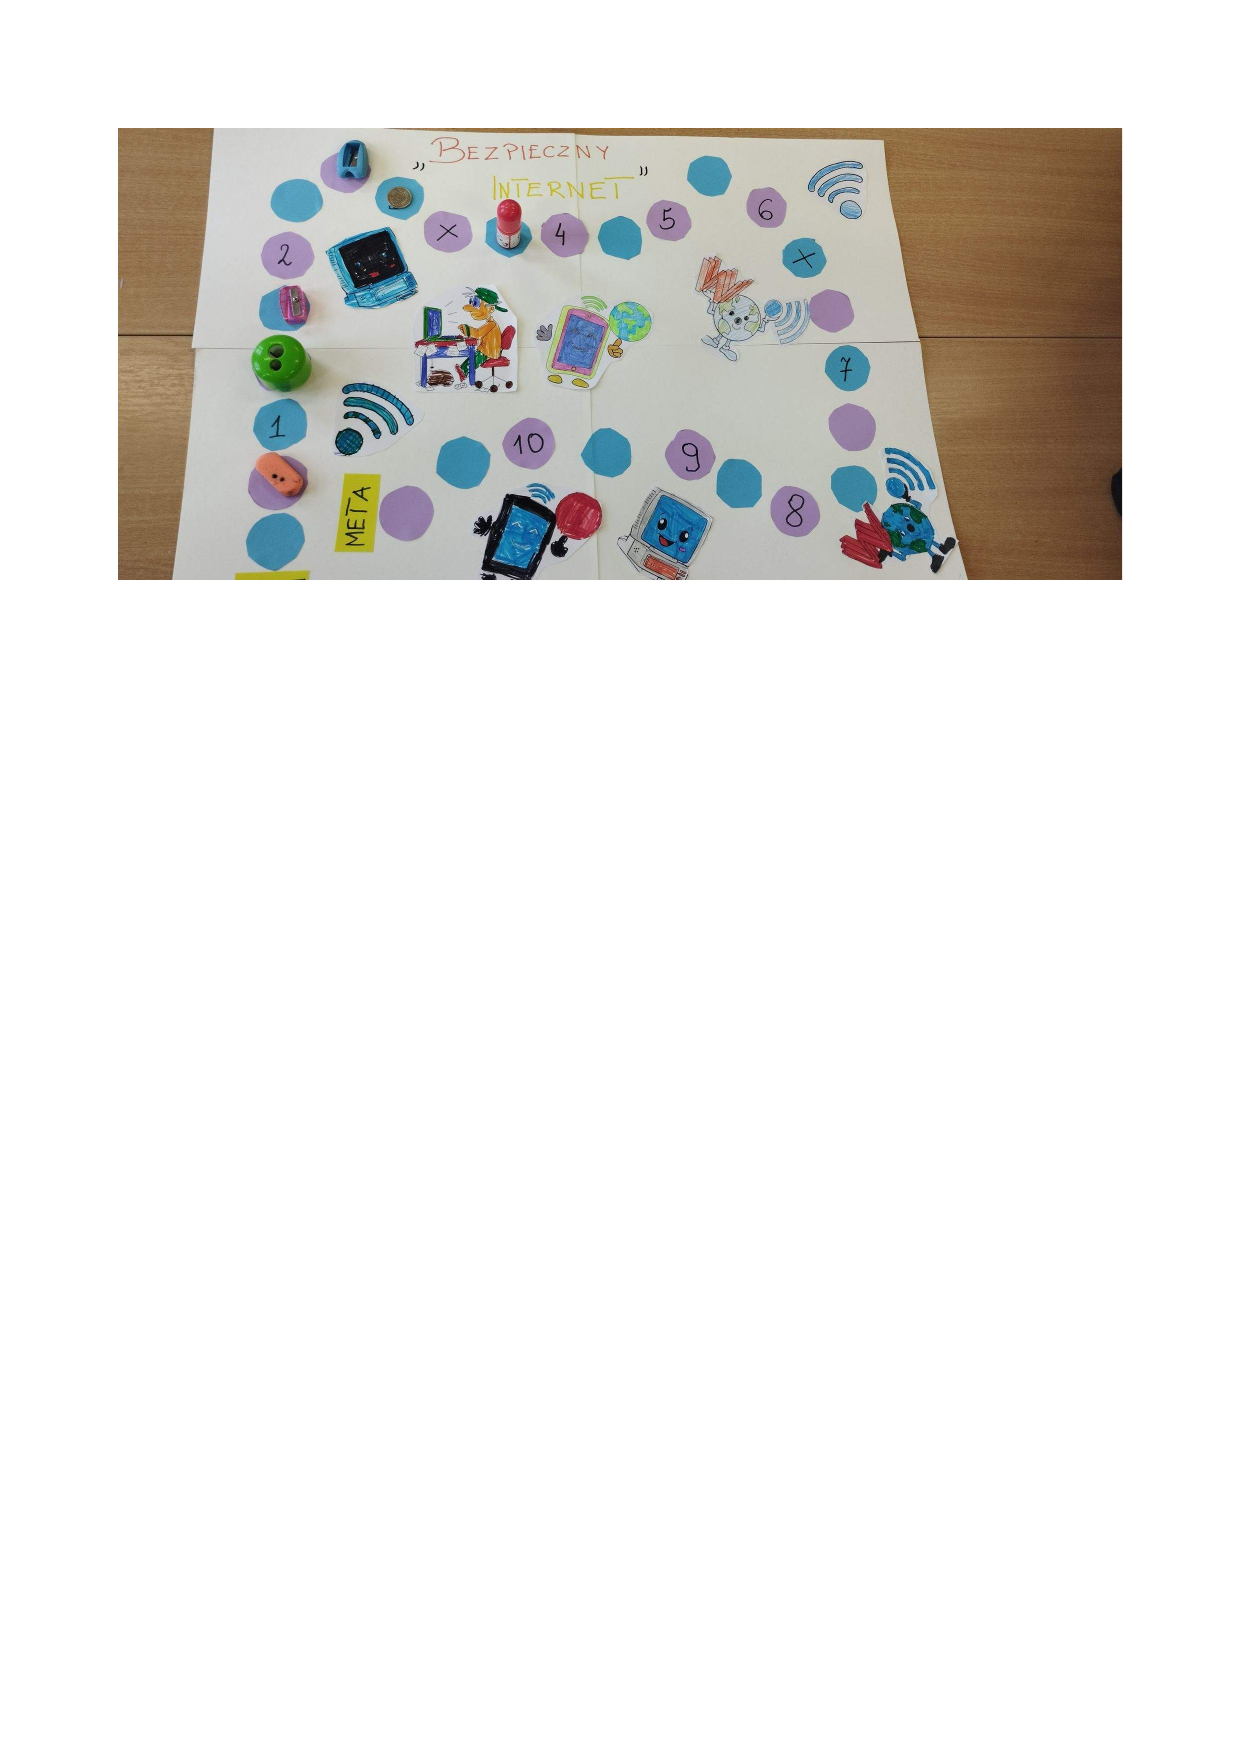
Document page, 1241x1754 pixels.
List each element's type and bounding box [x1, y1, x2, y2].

picture [118, 128, 1123, 580]
